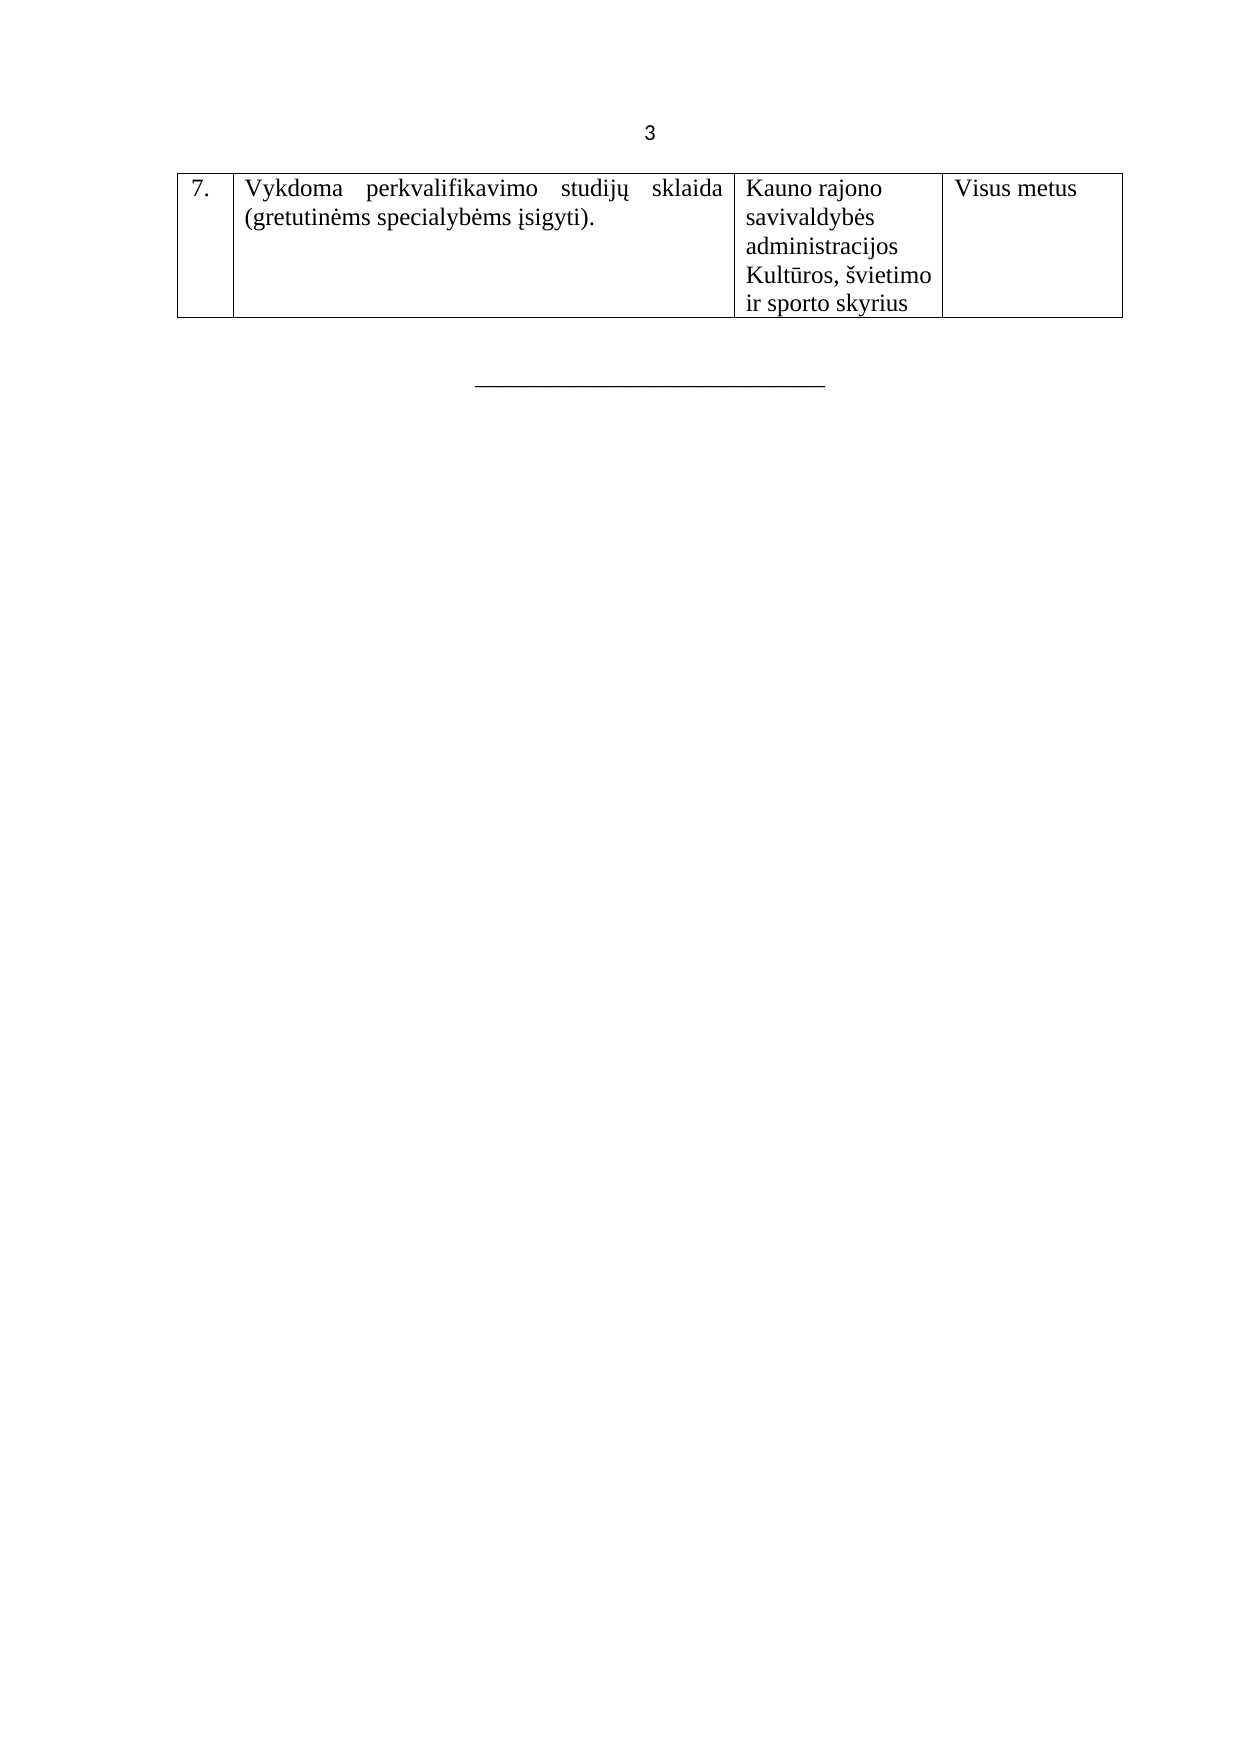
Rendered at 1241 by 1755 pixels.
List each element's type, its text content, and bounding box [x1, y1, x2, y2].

table_cell Vykdoma perkvalifikavimo studijų sklaida (gretutinėms specialybėms įsigyti). [234, 174, 734, 317]
table_cell Visus metus [943, 174, 1122, 317]
table_cell Kauno rajono savivaldybės administracijos Kultūros, švietimo ir sporto skyrius [735, 174, 942, 317]
text ____________________________ [177, 361, 1122, 390]
table_cell 7. [178, 174, 233, 317]
